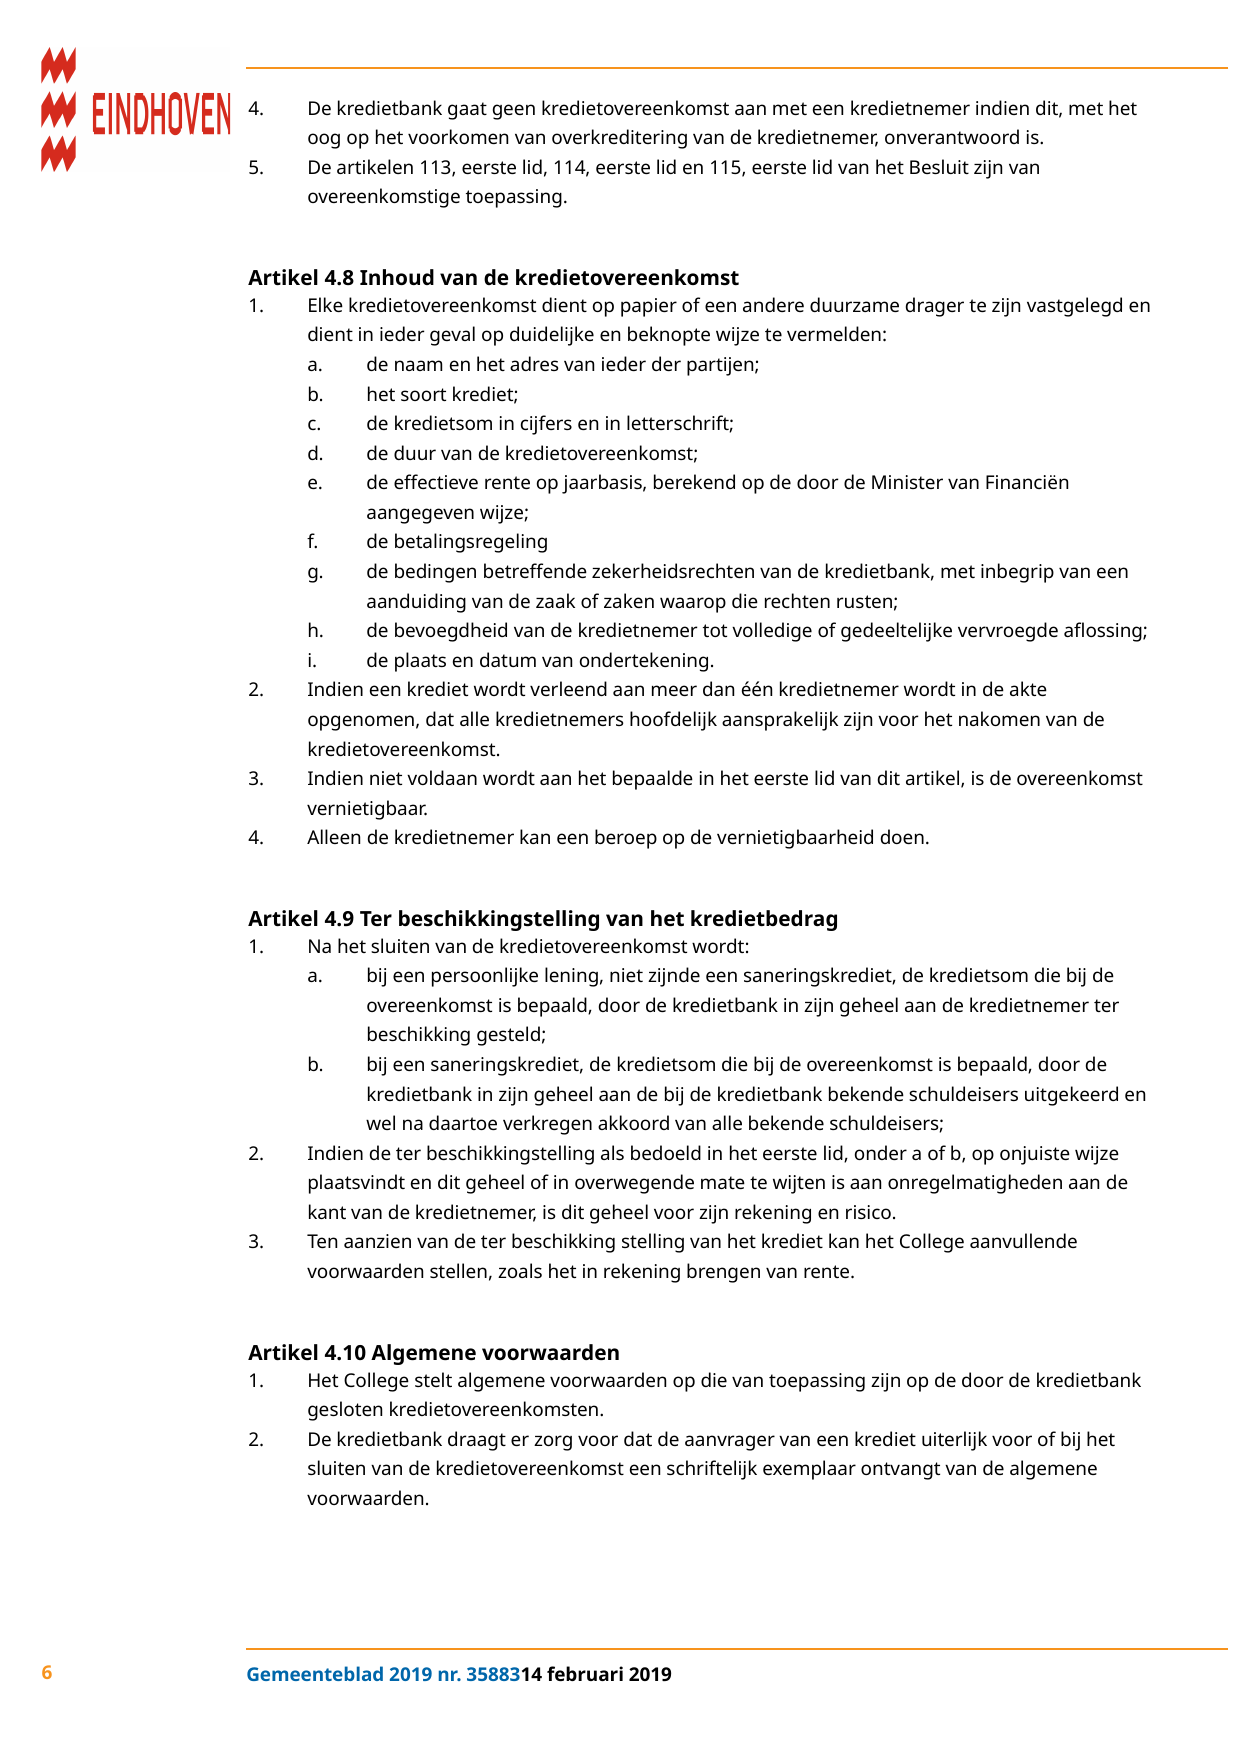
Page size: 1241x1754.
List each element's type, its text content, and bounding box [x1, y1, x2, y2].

list Indien een krediet wordt verleend aan meer dan één kredietnemer wordt in de akte opgenomen, dat alle kredietnemers hoofdelijk aansprakelijk zijn voor het nakomen van de kredietovereenkomst. [248, 677, 1152, 761]
list de naam en het adres van ieder der partijen; [307, 351, 1152, 377]
list de plaats en datum van ondertekening. [307, 647, 1152, 673]
list Indien niet voldaan wordt aan het bepaalde in het eerste lid van dit artikel, is de overeenkomst vernietigbaar. [248, 765, 1152, 821]
picture [41, 47, 231, 172]
list het soort krediet; [307, 381, 1152, 406]
list Het College stelt algemene voorwaarden op die van toepassing zijn op de door de kredietbank gesloten kredietovereenkomsten. [248, 1367, 1152, 1422]
list bij een persoonlijke lening, niet zijnde een saneringskrediet, de kredietsom die bij de overeenkomst is bepaald, door de kredietbank in zijn geheel aan de kredietnemer ter beschikking gesteld; [307, 962, 1152, 1047]
list de duur van de kredietovereenkomst; [307, 440, 1152, 466]
list Alleen de kredietnemer kan een beroep op de vernietigbaarheid doen. [248, 824, 1152, 850]
list bij een saneringskrediet, de kredietsom die bij de overeenkomst is bepaald, door de kredietbank in zijn geheel aan de bij de kredietbank bekende schuldeisers uitgekeerd en wel na daartoe verkregen akkoord van alle bekende schuldeisers; [307, 1051, 1152, 1136]
text Artikel 4.10 Algemene voorwaarden [248, 1338, 1152, 1367]
list Elke kredietovereenkomst dient op papier of een andere duurzame drager te zijn vastgelegd en dient in ieder geval op duidelijke en beknopte wijze te vermelden: [248, 292, 1152, 347]
list de kredietsom in cijfers en in letterschrift; [307, 410, 1152, 436]
text Artikel 4.8 Inhoud van de kredietovereenkomst [248, 263, 1152, 292]
list Na het sluiten van de kredietovereenkomst wordt: [248, 933, 1152, 959]
list de bevoegdheid van de kredietnemer tot volledige of gedeeltelijke vervroegde aflossing; [307, 617, 1152, 643]
text Artikel 4.9 Ter beschikkingstelling van het kredietbedrag [248, 904, 1152, 933]
list Ten aanzien van de ter beschikking stelling van het krediet kan het College aanvullende voorwaarden stellen, zoals het in rekening brengen van rente. [248, 1229, 1152, 1284]
list Indien de ter beschikkingstelling als bedoeld in het eerste lid, onder a of b, op onjuiste wijze plaatsvindt en dit geheel of in overwegende mate te wijten is aan onregelmatigheden aan de kant van de kredietnemer, is dit geheel voor zijn rekening en risico. [248, 1140, 1152, 1225]
list De artikelen 113, eerste lid, 114, eerste lid en 115, eerste lid van het Besluit zijn van overeenkomstige toepassing. [248, 154, 1152, 209]
list De kredietbank gaat geen kredietovereenkomst aan met een kredietnemer indien dit, met het oog op het voorkomen van overkreditering van de kredietnemer, onverantwoord is. [248, 95, 1152, 150]
list De kredietbank draagt er zorg voor dat de aanvrager van een krediet uiterlijk voor of bij het sluiten van de kredietovereenkomst een schriftelijk exemplaar ontvangt van de algemene voorwaarden. [248, 1426, 1152, 1511]
list de effectieve rente op jaarbasis, berekend op de door de Minister van Financiën aangegeven wijze; [307, 469, 1152, 525]
list de bedingen betreffende zekerheidsrechten van de kredietbank, met inbegrip van een aanduiding van de zaak of zaken waarop die rechten rusten; [307, 558, 1152, 613]
list de betalingsregeling [307, 529, 1152, 554]
